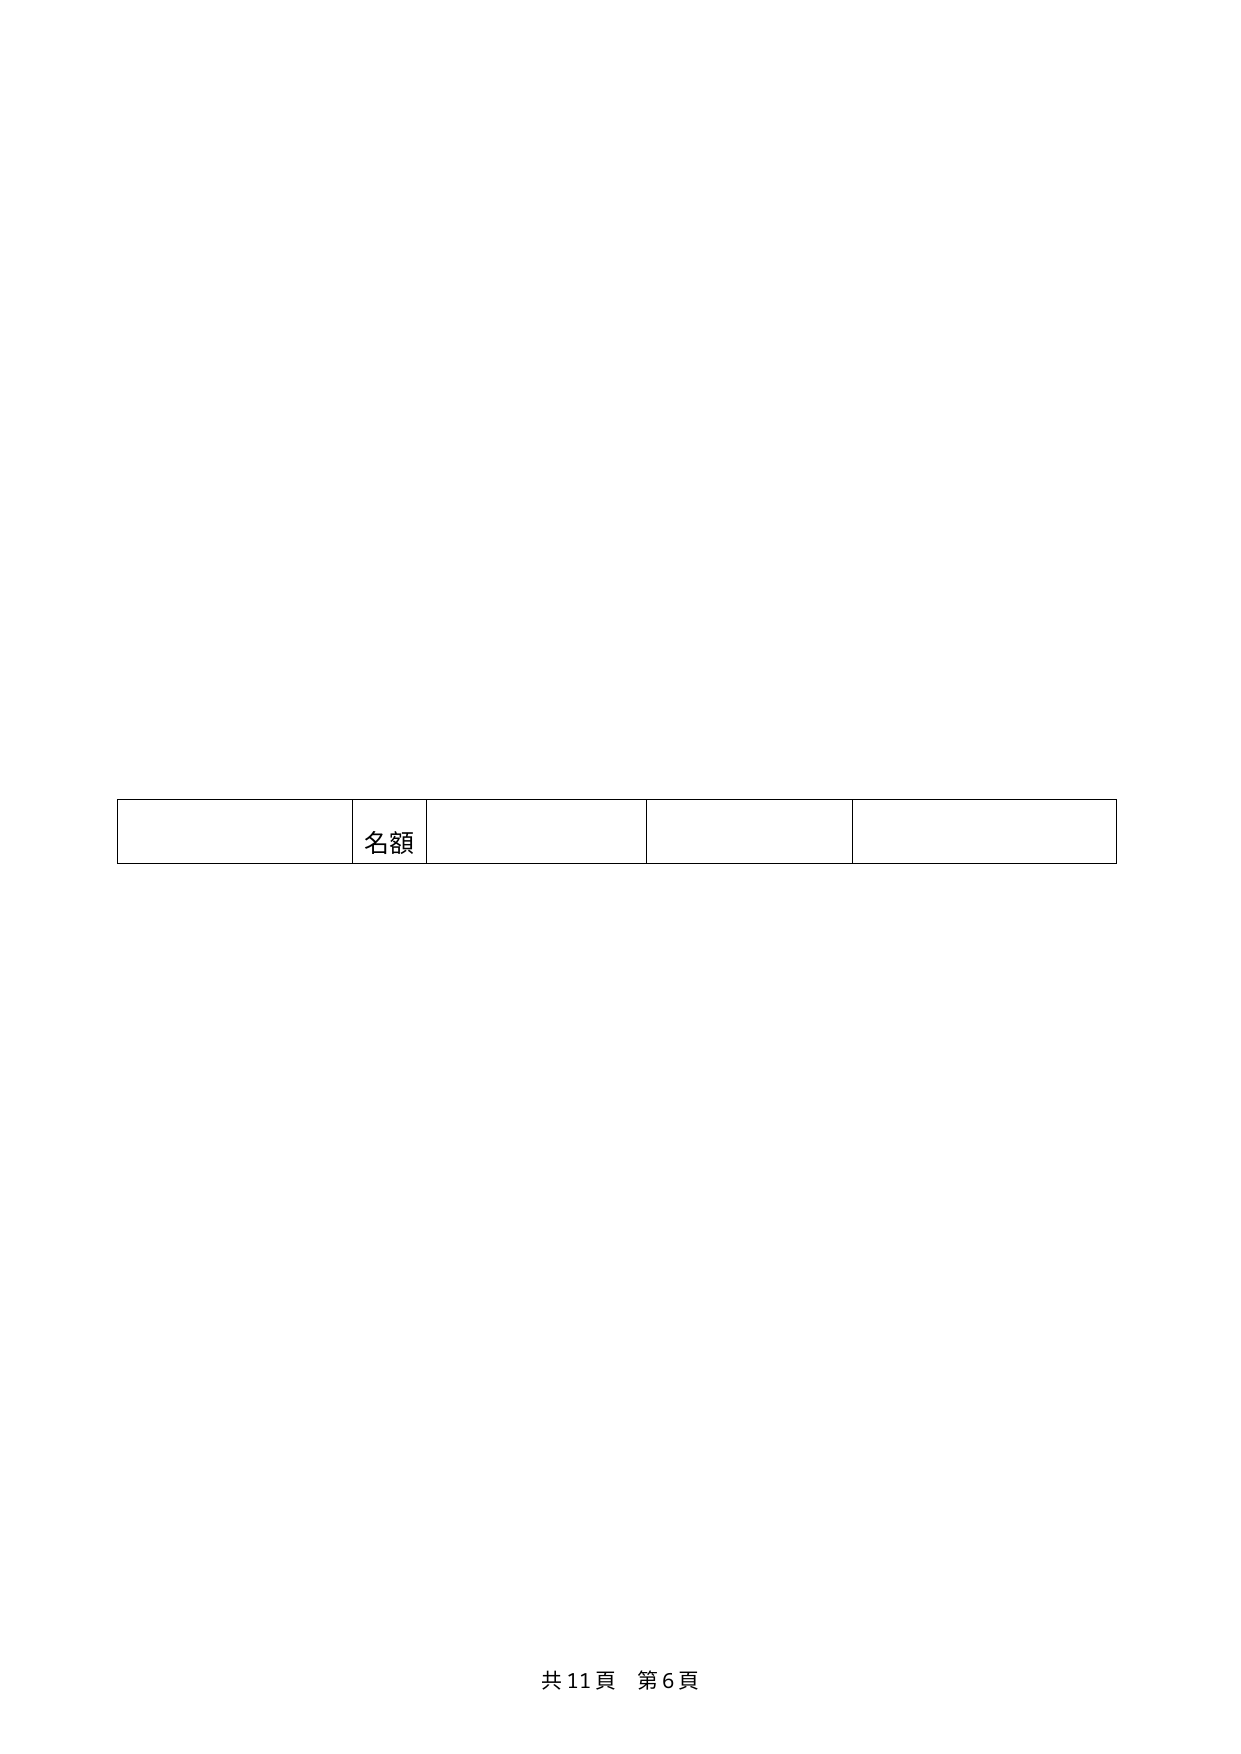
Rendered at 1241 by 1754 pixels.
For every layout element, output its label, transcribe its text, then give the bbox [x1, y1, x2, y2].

table_header [118, 800, 352, 863]
table_header 名額 [353, 800, 426, 863]
table_header [427, 800, 646, 863]
table_header [853, 800, 1116, 863]
table_header [647, 800, 852, 863]
